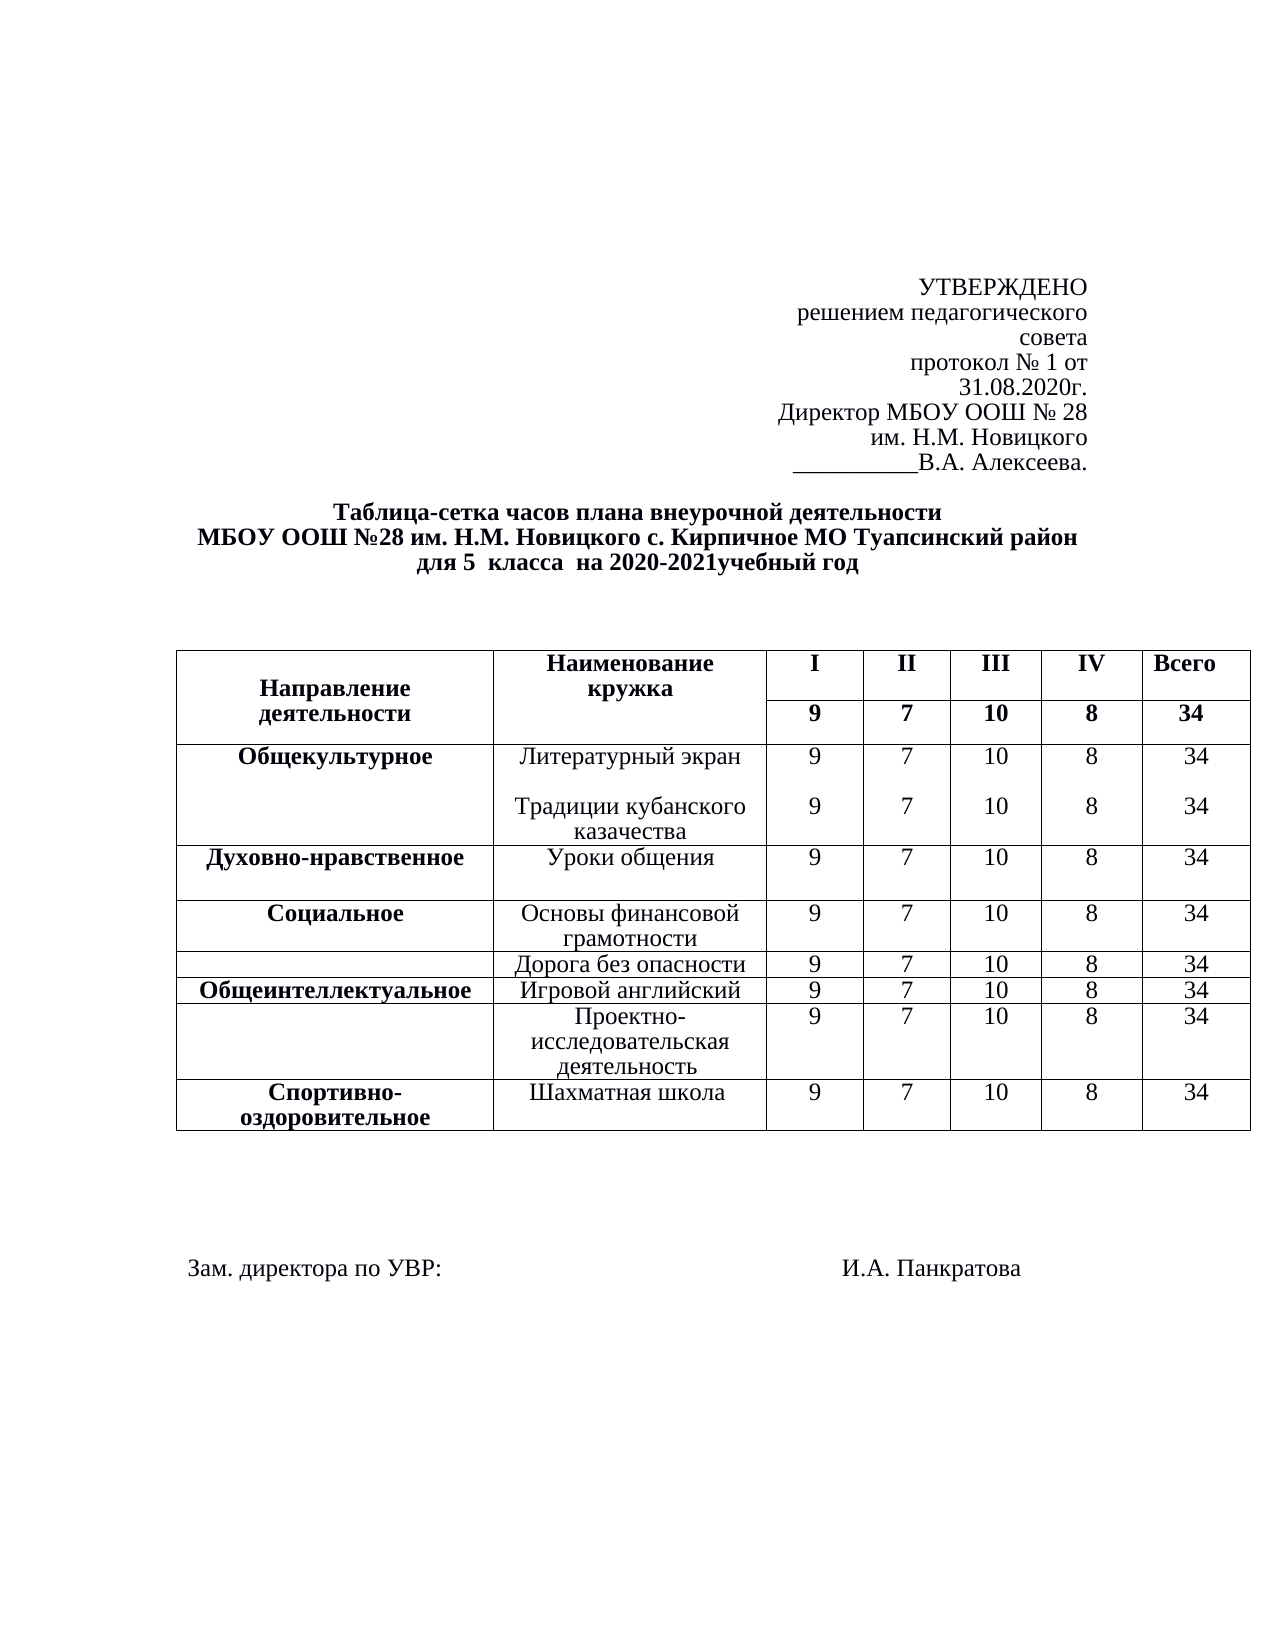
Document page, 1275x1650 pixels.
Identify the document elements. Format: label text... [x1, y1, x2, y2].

table_cell 34 [1143, 1004, 1250, 1079]
table_cell 10 [951, 952, 1041, 977]
table_cell 9 [767, 1004, 863, 1079]
table_cell 34 [1143, 846, 1250, 900]
table_cell Основы финансовой грамотности [494, 901, 766, 951]
table_cell 10 [951, 701, 1041, 744]
table_header Всего [1143, 651, 1250, 700]
table_cell Игровой английский [494, 978, 766, 1003]
text Зам. директора по УВР: И.А. Панкратова [187, 1256, 1087, 1281]
table_cell 10 [951, 846, 1041, 900]
text им. Н.М. Новицкого [187, 425, 1087, 450]
table_header IV [1042, 651, 1142, 700]
text решением педагогического совета [187, 300, 1087, 350]
table_cell 9 [767, 978, 863, 1003]
table_cell 34 [1143, 901, 1250, 951]
table_cell 7 [864, 846, 950, 900]
table_cell 7 [864, 901, 950, 951]
table_cell 8 [1042, 952, 1142, 977]
table_cell 10 [951, 1080, 1041, 1130]
table_cell 8 [1042, 901, 1142, 951]
text для 5 класса на 2020-2021учебный год [187, 550, 1087, 575]
table_cell Шахматная школа [494, 1080, 766, 1130]
table_header III [951, 651, 1041, 700]
table_cell Проектно-исследовательская деятельность [494, 1004, 766, 1079]
text __________В.А. Алексеева. [187, 450, 1087, 475]
table_cell 34 [1143, 978, 1250, 1003]
table_cell 7 [864, 952, 950, 977]
table_cell 10 10 [951, 745, 1041, 845]
table_cell 10 [951, 1004, 1041, 1079]
table_cell 10 [951, 978, 1041, 1003]
table_cell 9 [767, 701, 863, 744]
table_cell 34 [1143, 701, 1250, 744]
table_cell 9 [767, 952, 863, 977]
table_cell 8 [1042, 1080, 1142, 1130]
table_cell 8 8 [1042, 745, 1142, 845]
table_cell 8 [1042, 978, 1142, 1003]
table_cell Общеинтеллектуальное [177, 978, 493, 1003]
table_cell 8 [1042, 701, 1142, 744]
table_header Наименование кружка [494, 651, 766, 744]
table_cell Общекультурное [177, 745, 493, 845]
table_cell 34 [1143, 952, 1250, 977]
table_cell Духовно-нравственное [177, 846, 493, 900]
text Таблица-сетка часов плана внеурочной деятельности [187, 500, 1087, 525]
table_cell 7 [864, 1080, 950, 1130]
table_cell 8 [1042, 846, 1142, 900]
text МБОУ ООШ №28 им. Н.М. Новицкого с. Кирпичное МО Туапсинский район [187, 525, 1087, 550]
table_cell 9 9 [767, 745, 863, 845]
table_cell 7 [864, 1004, 950, 1079]
table_cell [177, 952, 493, 977]
table_cell 7 [864, 978, 950, 1003]
table_cell 9 [767, 1080, 863, 1130]
text УТВЕРЖДЕНО [187, 275, 1087, 300]
table_cell [177, 1004, 493, 1079]
table_cell 9 [767, 846, 863, 900]
table_cell Литературный экран Традиции кубанского казачества [494, 745, 766, 845]
table_header Направление деятельности [177, 651, 493, 744]
table_cell Дорога без опасности [494, 952, 766, 977]
table_cell 9 [767, 901, 863, 951]
table_cell 7 [864, 701, 950, 744]
table_header II [864, 651, 950, 700]
table_cell 10 [951, 901, 1041, 951]
text протокол № 1 от 31.08.2020г. [187, 350, 1087, 400]
table_cell Социальное [177, 901, 493, 951]
table_cell 34 34 [1143, 745, 1250, 845]
table_cell Уроки общения [494, 846, 766, 900]
table_cell Спортивно-оздоровительное [177, 1080, 493, 1130]
table_cell 8 [1042, 1004, 1142, 1079]
table_cell 34 [1143, 1080, 1250, 1130]
text Директор МБОУ ООШ № 28 [187, 400, 1087, 425]
table_header I [767, 651, 863, 700]
table_cell 7 7 [864, 745, 950, 845]
